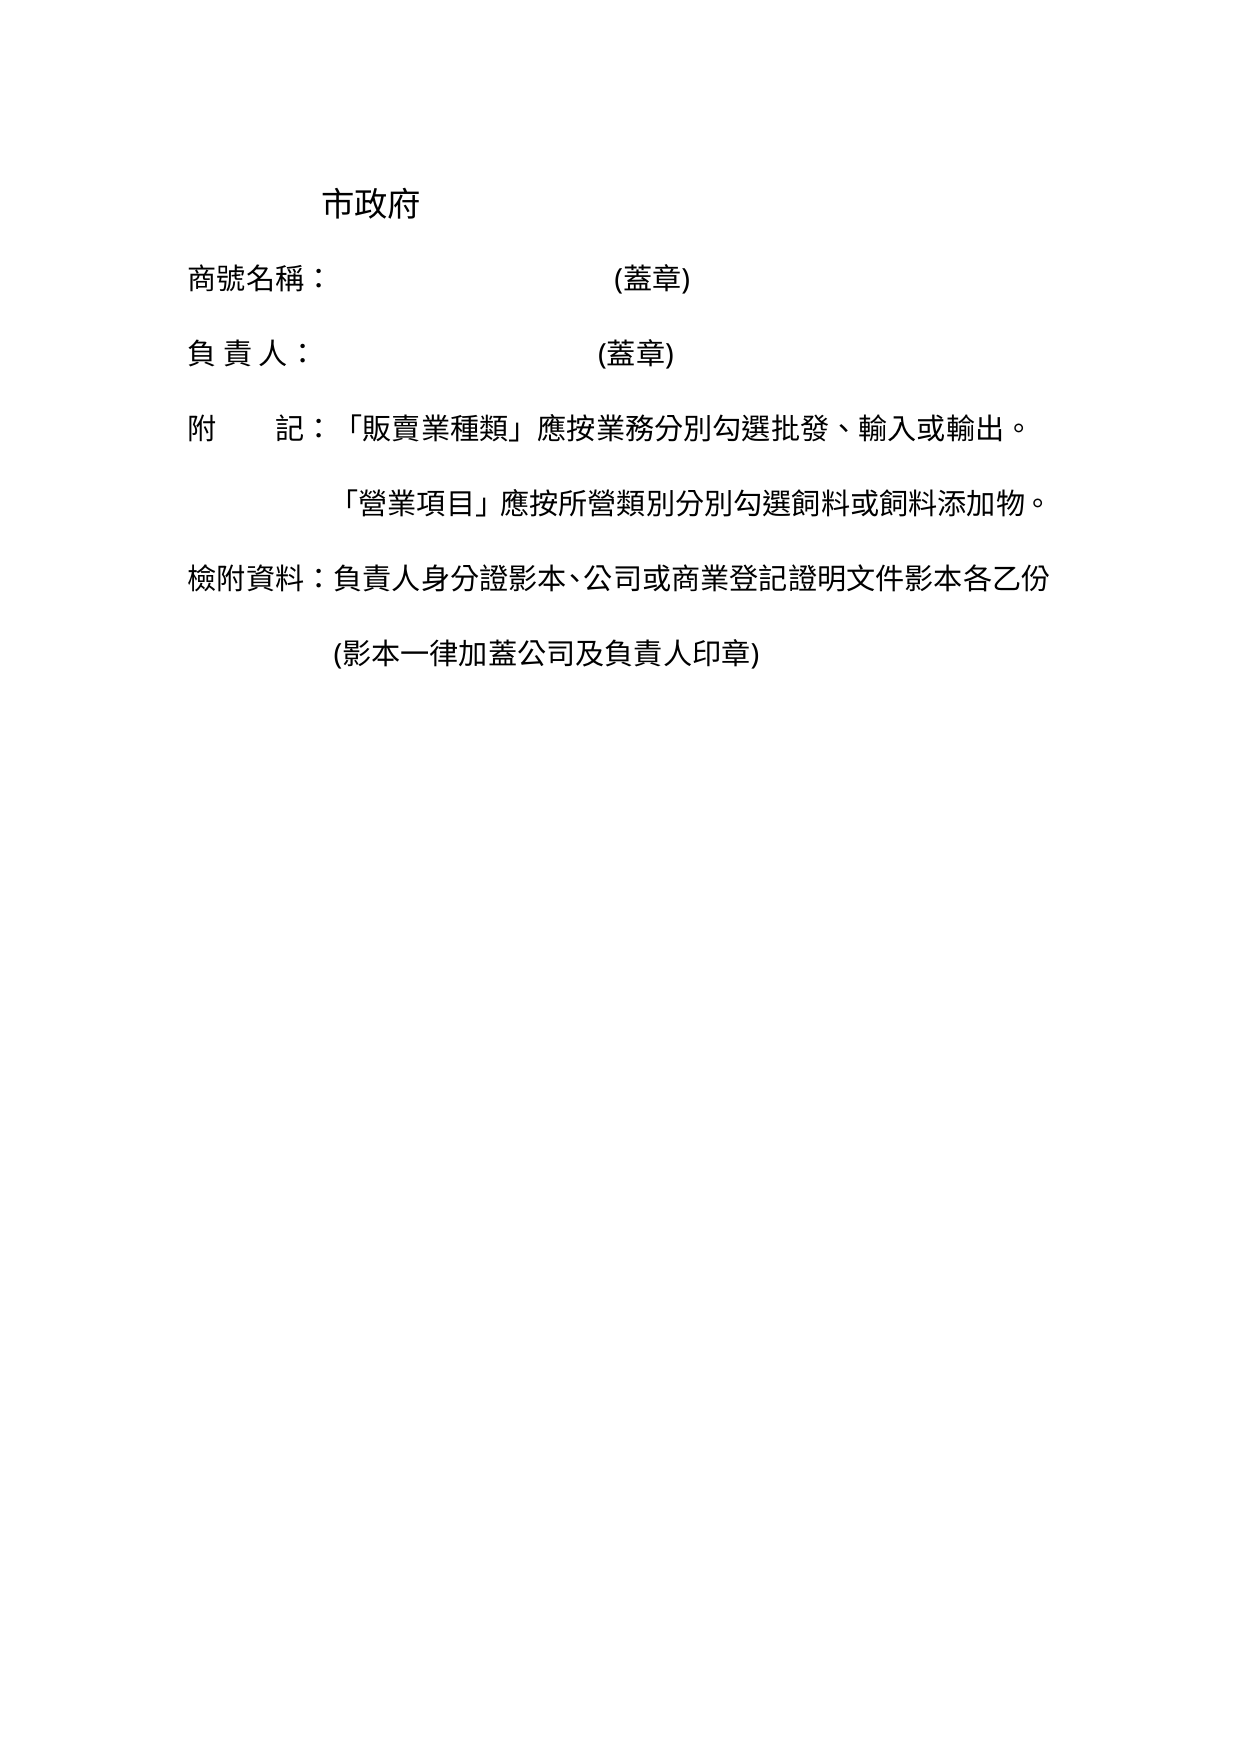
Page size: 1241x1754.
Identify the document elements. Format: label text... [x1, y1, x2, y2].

text 附 記：「販賣業種類」應按業務分別勾選批發、輸入或輸出。 [187, 389, 1050, 464]
text 負 責 人： (蓋章) [187, 314, 1050, 389]
text 「營業項目」應按所營類別分別勾選飼料或飼料添加物。 [187, 464, 1050, 539]
text (影本一律加蓋公司及負責人印章) [187, 614, 1050, 689]
text 商號名稱： (蓋章) [187, 239, 1050, 314]
text 市政府 [187, 164, 1050, 239]
text 檢附資料：負責人身分證影本、公司或商業登記證明文件影本各乙份。 [187, 539, 1050, 614]
